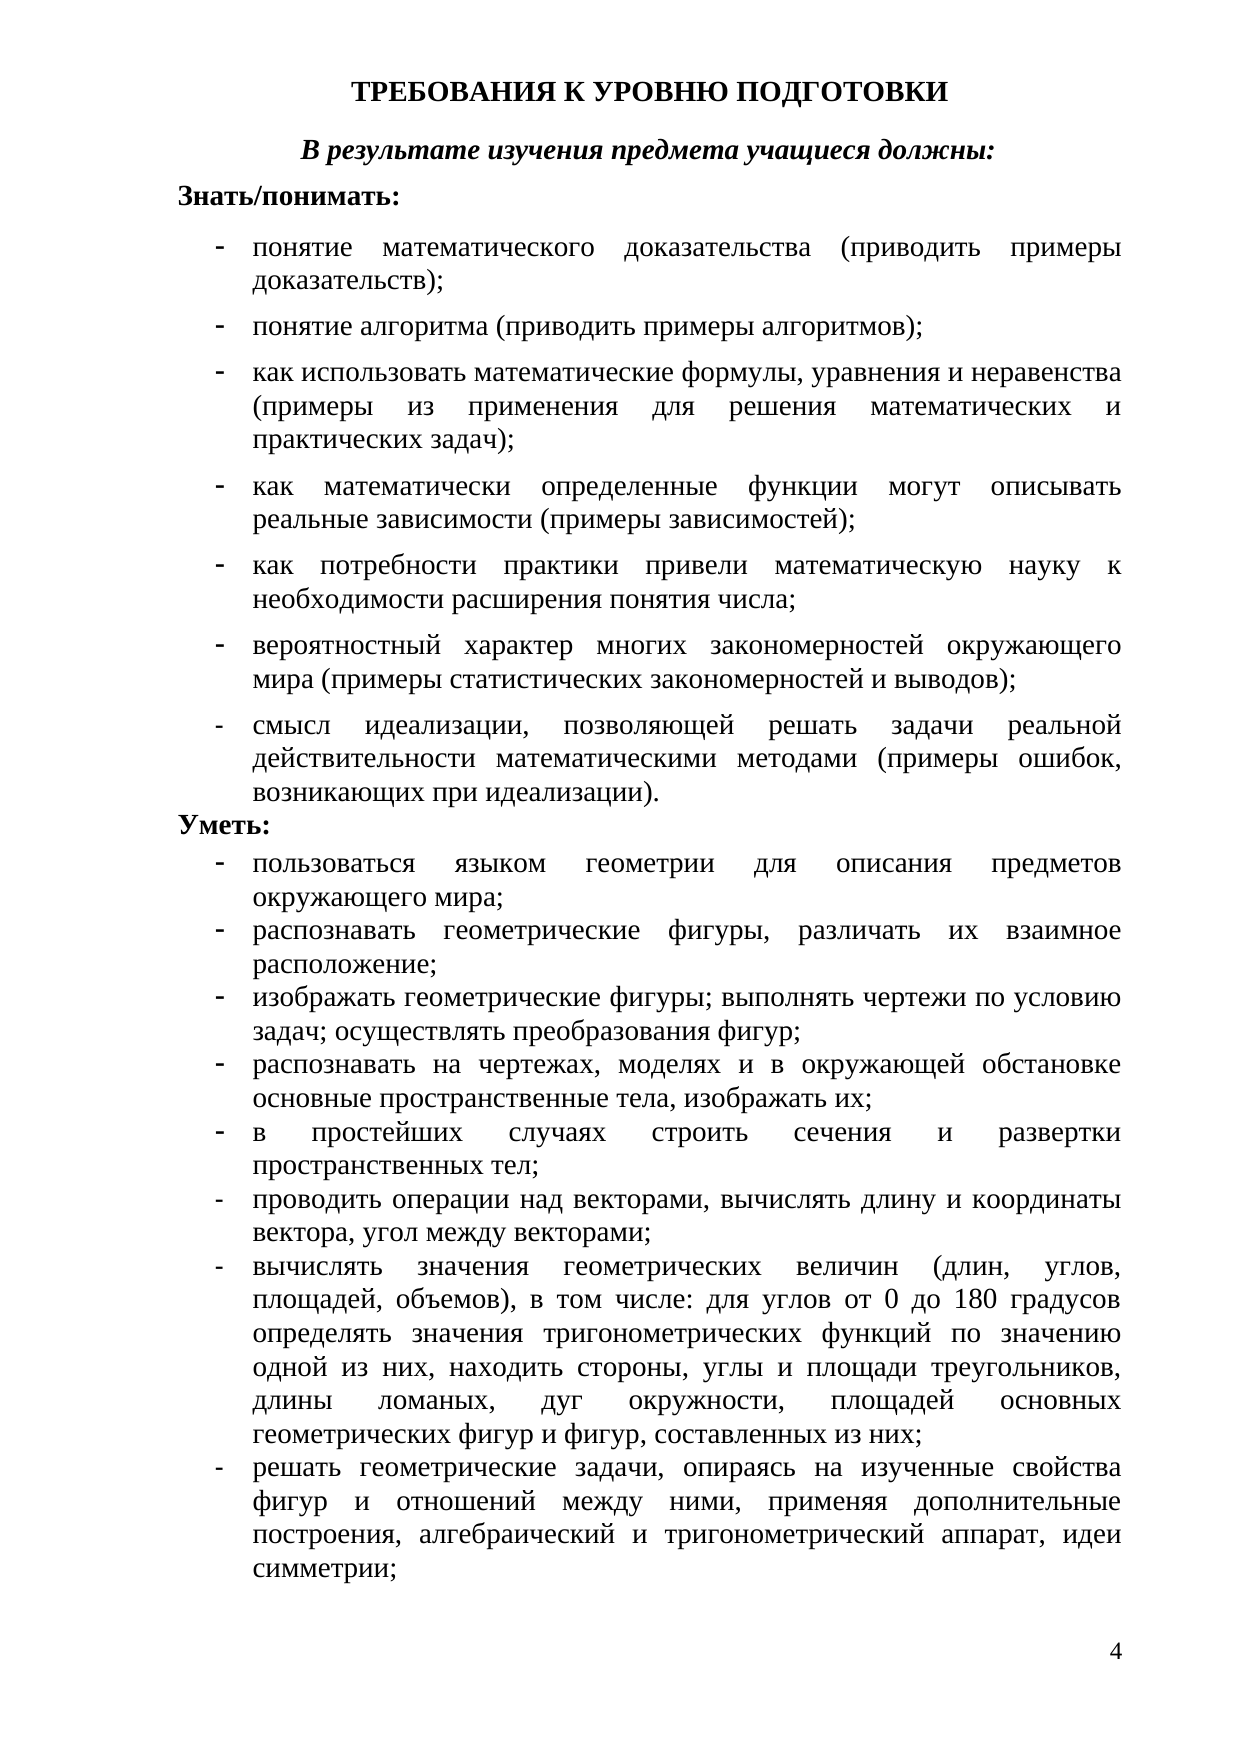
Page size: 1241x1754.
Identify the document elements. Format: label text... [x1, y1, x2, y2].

list изображать геометрические фигуры; выполнять чертежи по условию задач; осуществлять преобразования фигур; [215, 979, 1122, 1047]
list пользоваться языком геометрии для описания предметов окружающего мира; [215, 845, 1122, 912]
text Уметь: [177, 807, 1122, 841]
text ТРЕБОВАНИЯ К УРОВНЮ ПОДГОТОВКИ [177, 74, 1122, 107]
list как потребности практики привели математическую науку к необходимости расширения понятия числа; [215, 547, 1122, 614]
text В результате изучения предмета учащиеся должны: [177, 132, 1122, 166]
text Знать/понимать: [177, 178, 1122, 212]
list вычислять значения геометрических величин (длин, углов, площадей, объемов), в том числе: для углов от 0 до 180 градусов определять значения тригонометрических функций по значению одной из них, находить стороны, углы и площади треугольников, длины ломаных, дуг окружности, площадей основных геометрических фигур и фигур, составленных из них; [215, 1248, 1122, 1449]
list проводить операции над векторами, вычислять длину и координаты вектора, угол между векторами; [215, 1181, 1122, 1248]
list как использовать математические формулы, уравнения и неравенства (примеры из применения для решения математических и практических задач); [215, 354, 1122, 455]
list вероятностный характер многих закономерностей окружающего мира (примеры статистических закономерностей и выводов); [215, 627, 1122, 694]
list понятие алгоритма (приводить примеры алгоритмов); [215, 308, 1122, 342]
list распознавать геометрические фигуры, различать их взаимное расположение; [215, 912, 1122, 979]
list распознавать на чертежах, моделях и в окружающей обстановке основные пространственные тела, изображать их; [215, 1047, 1122, 1114]
list в простейших случаях строить сечения и развертки пространственных тел; [215, 1114, 1122, 1181]
list решать геометрические задачи, опираясь на изученные свойства фигур и отношений между ними, применяя дополнительные построения, алгебраический и тригонометрический аппарат, идеи симметрии; [215, 1449, 1122, 1583]
list понятие математического доказательства (приводить примеры доказательств); [215, 229, 1122, 296]
list как математически определенные функции могут описывать реальные зависимости (примеры зависимостей); [215, 468, 1122, 535]
list смысл идеализации, позволяющей решать задачи реальной действительности математическими методами (примеры ошибок, возникающих при идеализации). [215, 707, 1122, 807]
